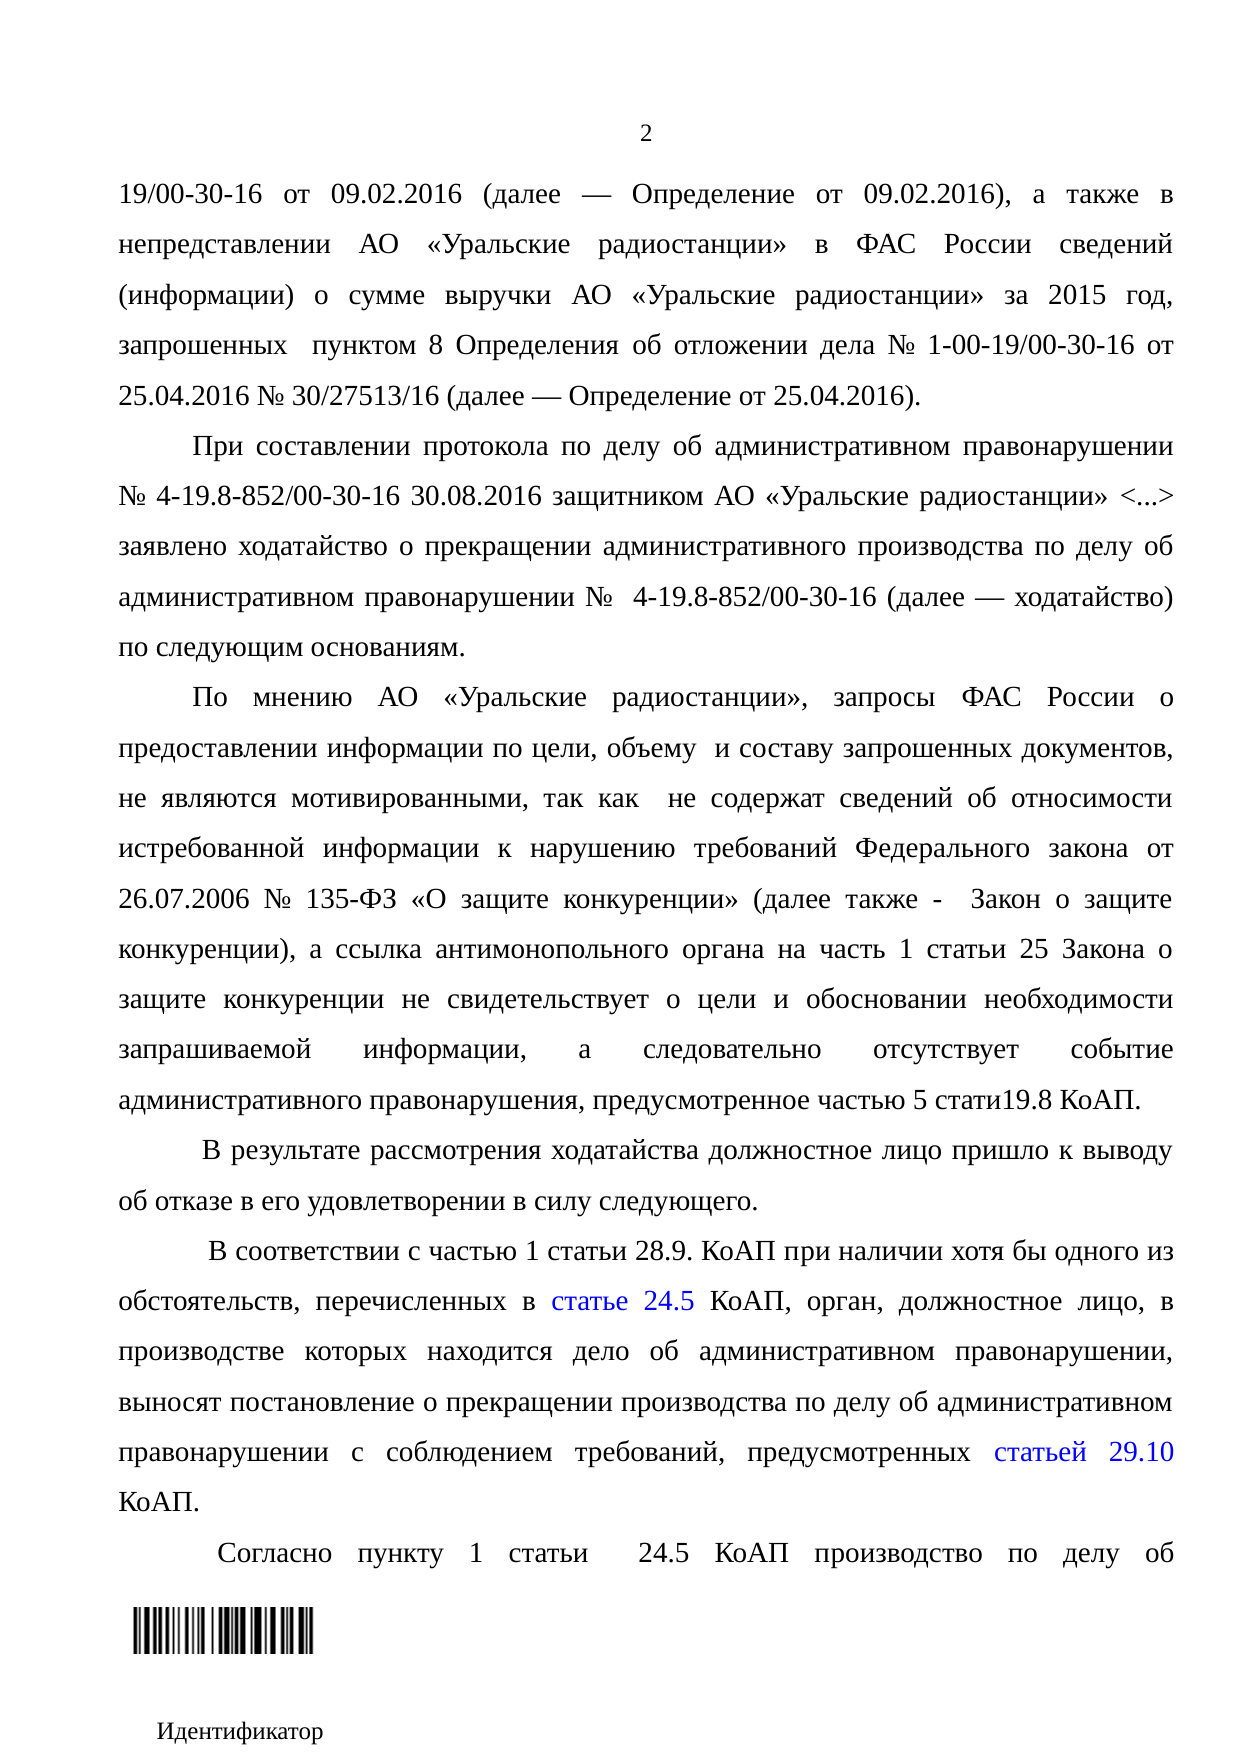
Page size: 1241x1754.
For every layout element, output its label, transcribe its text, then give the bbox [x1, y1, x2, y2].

text 19/00-30-16 от 09.02.2016 (далее — Определение от 09.02.2016), а также в непредставлении АО «Уральские радиостанции» в ФАС России сведений (информации) о сумме выручки АО «Уральские радиостанции» за 2015 год, запрошенных пунктом 8 Определения об отложении дела № 1-00-19/00-30-16 от 25.04.2016 № 30/27513/16 (далее — Определение от 25.04.2016). [118, 176, 1174, 411]
text При составлении протокола по делу об административном правонарушении № 4-19.8-852/00-30-16 30.08.2016 защитником АО «Уральские радиостанции» <...> заявлено ходатайство о прекращении административного производства по делу об административном правонарушении № 4-19.8-852/00-30-16 (далее — ходатайство) по следующим основаниям. [118, 428, 1174, 663]
text В результате рассмотрения ходатайства должностное лицо пришло к выводу об отказе в его удовлетворении в силу следующего. [118, 1132, 1174, 1216]
text Согласно пункту 1 статьи 24.5 КоАП производство по делу об [118, 1535, 1174, 1568]
text По мнению АО «Уральские радиостанции», запросы ФАС России о предоставлении информации по цели, объему и составу запрошенных документов, не являются мотивированными, так как не содержат сведений об относимости истребованной информации к нарушению требований Федерального закона от 26.07.2006 № 135-ФЗ «О защите конкуренции» (далее также - Закон о защите конкуренции), а ссылка антимонопольного органа на часть 1 статьи 25 Закона о защите конкуренции не свидетельствует о цели и обосновании необходимости запрашиваемой информации, а следовательно отсутствует событие административного правонарушения, предусмотренное частью 5 стати19.8 КоАП. [118, 679, 1174, 1116]
text В соответствии с частью 1 статьи 28.9. КоАП при наличии хотя бы одного из обстоятельств, перечисленных в статье 24.5 КоАП, орган, должностное лицо, в производстве которых находится дело об административном правонарушении, выносят постановление о прекращении производства по делу об административном правонарушении с соблюдением требований, предусмотренных статьей 29.10 КоАП. [118, 1233, 1174, 1518]
picture [118, 1607, 331, 1654]
